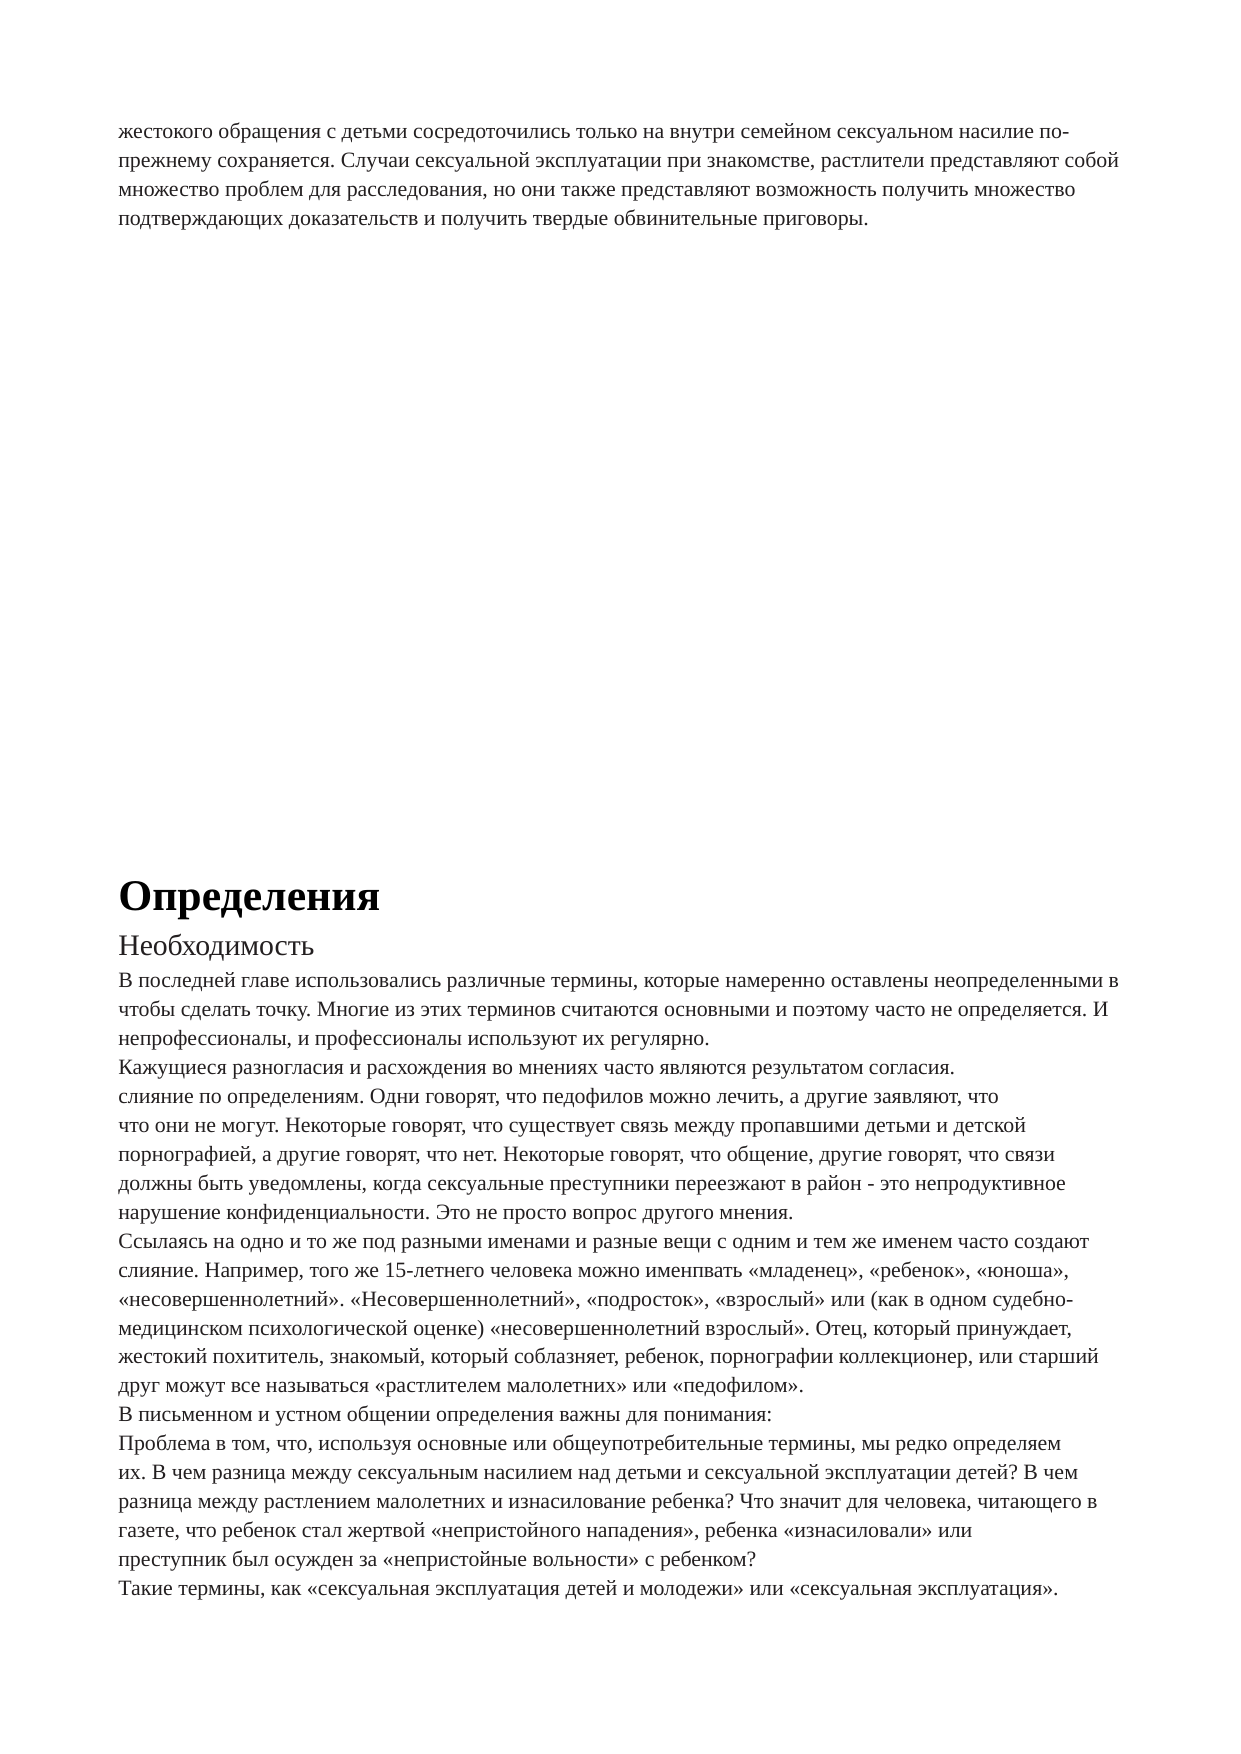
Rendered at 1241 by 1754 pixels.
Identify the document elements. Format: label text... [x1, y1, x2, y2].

text В письменном и устном общении определения важны для понимания: [118, 1401, 1122, 1427]
text Проблема в том, что, используя основные или общеупотребительные термины, мы редко определяем [118, 1430, 1122, 1456]
text что они не могут. Некоторые говорят, что существует связь между пропавшими детьми и детской порнографией, а другие говорят, что нет. Некоторые говорят, что общение, другие говорят, что связи должны быть уведомлены, когда сексуальные преступники переезжают в район - это непродуктивное нарушение конфиденциальности. Это не просто вопрос другого мнения. [118, 1112, 1122, 1224]
text чтобы сделать точку. Многие из этих терминов считаются основными и поэтому часто не определяется. И непрофессионалы, и профессионалы используют их регулярно. [118, 996, 1122, 1050]
text Такие термины, как «сексуальная эксплуатация детей и молодежи» или «сексуальная эксплуатация». [118, 1575, 1122, 1600]
text Ссылаясь на одно и то же под разными именами и разные вещи с одним и тем же именем часто создают слияние. Например, того же 15-летнего человека можно именпвать «младенец», «ребенок», «юноша», «несовершеннолетний». «Несовершеннолетний», «подросток», «взрослый» или (как в одном судебно-медицинском психологической оценке) «несовершеннолетний взрослый». Отец, который принуждает, жестокий похититель, знакомый, который соблазняет, ребенок, порнографии коллекционер, или старший друг можут все называться «растлителем малолетних» или «педофилом». [118, 1228, 1122, 1398]
text жестокого обращения с детьми сосредоточились только на внутри семейном сексуальном насилие по-прежнему сохраняется. Случаи сексуальной эксплуатации при знакомстве, растлители представляют собой множество проблем для расследования, но они также представляют возможность получить множество подтверждающих доказательств и получить твердые обвинительные приговоры. [118, 118, 1122, 230]
text В последней главе использовались различные термины, которые намеренно оставлены неопределенными в [118, 967, 1122, 992]
text их. В чем разница между сексуальным насилием над детьми и сексуальной эксплуатации детей? В чем разница между растлением малолетних и изнасилование ребенка? Что значит для человека, читающего в газете, что ребенок стал жертвой «непристойного нападения», ребенка «изнасиловали» или [118, 1459, 1122, 1542]
text Кажущиеся разногласия и расхождения во мнениях часто являются результатом согласия. [118, 1054, 1122, 1079]
text слияние по определениям. Одни говорят, что педофилов можно лечить, а другие заявляют, что [118, 1083, 1122, 1108]
text Необходимость [118, 928, 1122, 962]
text преступник был осужден за «непристойные вольности» с ребенком? [118, 1546, 1122, 1571]
text Определения [118, 870, 1122, 920]
